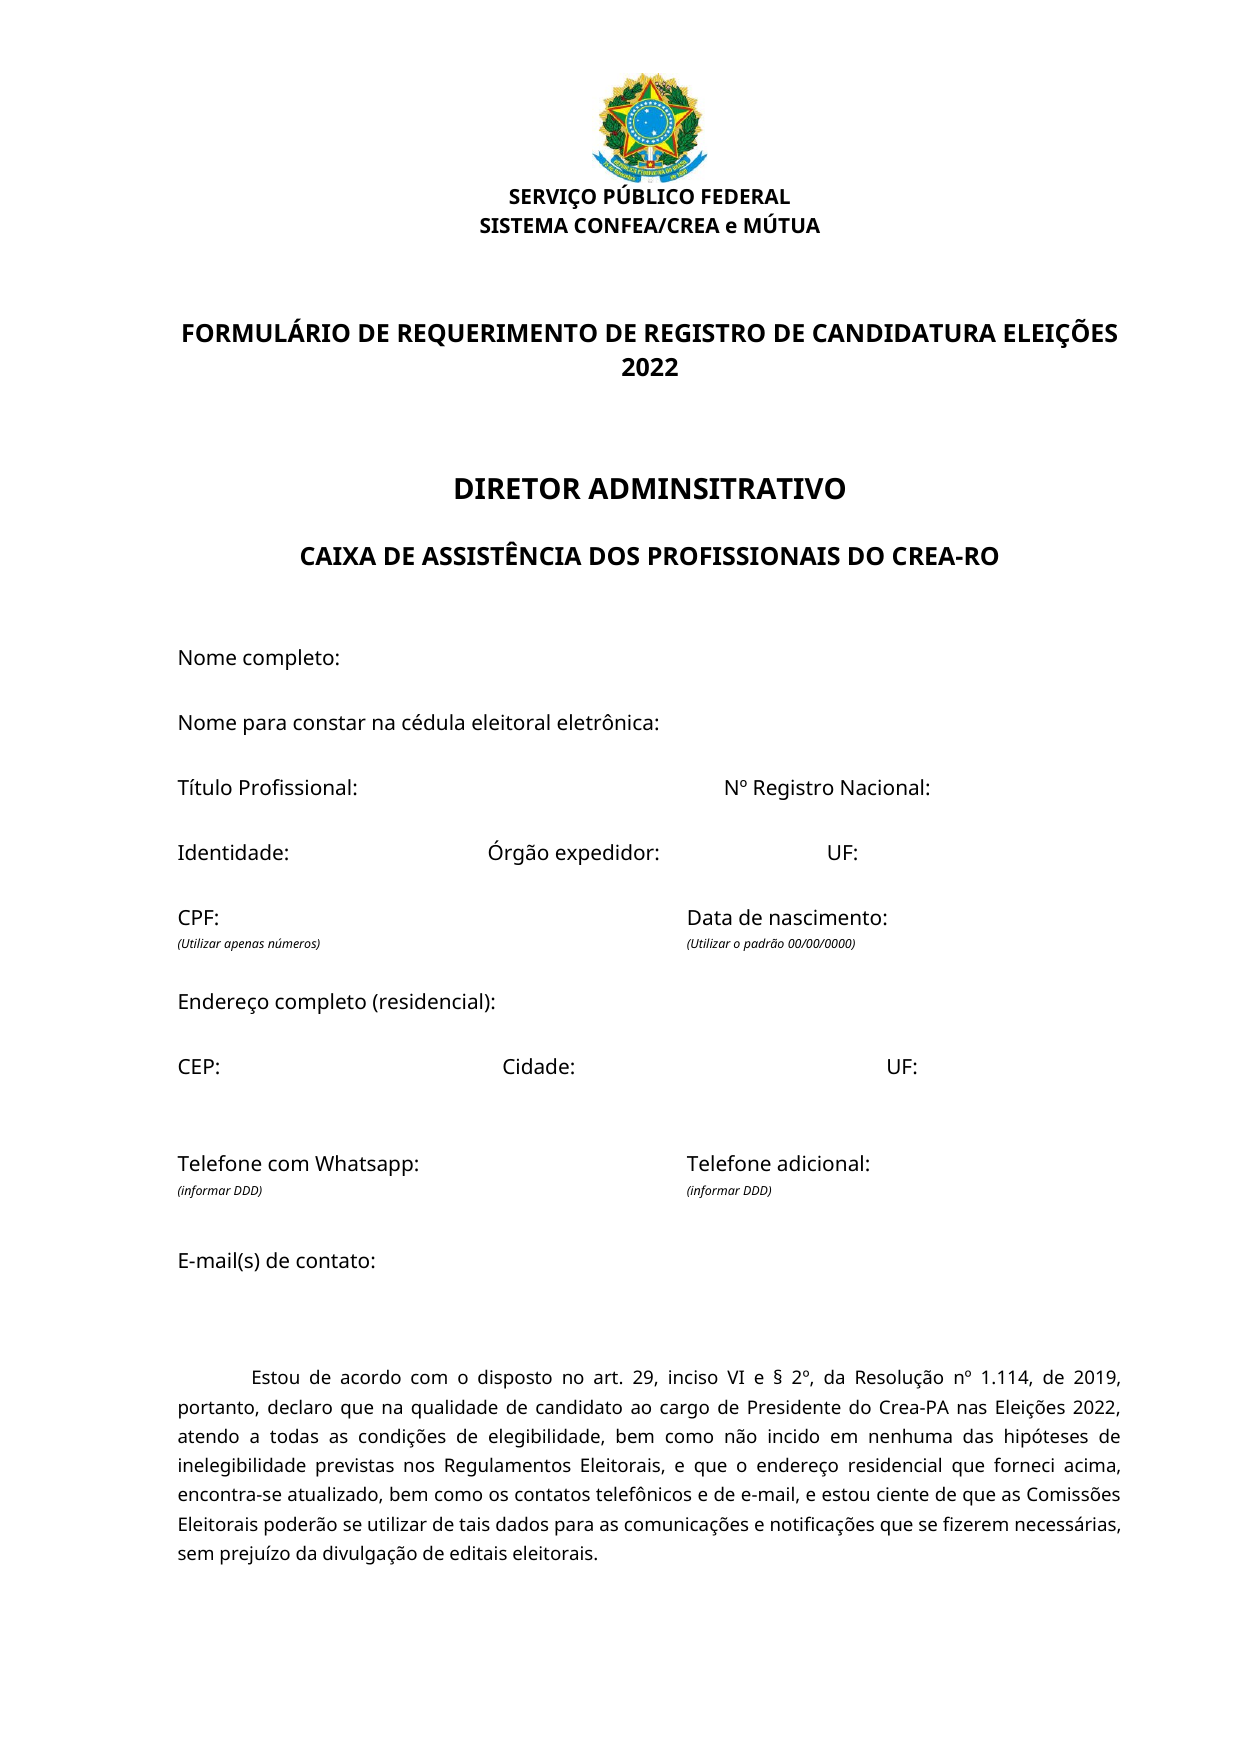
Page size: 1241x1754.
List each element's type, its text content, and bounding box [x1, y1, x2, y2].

text Órgão expedidor: [487, 838, 812, 867]
text (Utilizar apenas números) [177, 936, 613, 953]
text DIRETOR ADMINSITRATIVO [177, 468, 1122, 508]
text Data de nascimento: [687, 903, 1122, 931]
text Título Profissional: [148, 773, 649, 802]
text Telefone com Whatsapp: [177, 1149, 613, 1178]
text Identidade: [148, 838, 480, 867]
text Nº Registro Nacional: [650, 773, 1152, 802]
text (informar DDD) [687, 1182, 1122, 1199]
text Nome completo: [148, 643, 1152, 672]
text CAIXA DE ASSISTÊNCIA DOS PROFISSIONAIS DO CREA-RO [177, 539, 1122, 573]
text (informar DDD) [177, 1182, 613, 1199]
text CEP: [177, 1052, 413, 1081]
text E-mail(s) de contato: [177, 1246, 1122, 1275]
text Cidade: [502, 1052, 768, 1081]
text (Utilizar o padrão 00/00/0000) [687, 936, 1122, 953]
text Telefone adicional: [687, 1149, 1122, 1178]
text Nome para constar na cédula eleitoral eletrônica: [148, 708, 1152, 737]
text CPF: [177, 903, 613, 931]
text Endereço completo (residencial): [177, 987, 1122, 1016]
text Estou de acordo com o disposto no art. 29, inciso VI e § 2º, da Resolução nº 1.114, de 2019, portanto, declaro que na qualidade de candidato ao cargo de Presidente do Crea-PA nas Eleições 2022, atendo a todas as condições de elegibilidade, bem como não incido em nenhuma das hipóteses de inelegibilidade previstas nos Regulamentos Eleitorais, e que o endereço residencial que forneci acima, encontra-se atualizado, bem como os contatos telefônicos e de e-mail, e estou ciente de que as Comissões Eleitorais poderão se utilizar de tais dados para as comunicações e notificações que se fizerem necessárias, sem prejuízo da divulgação de editais eleitorais. [177, 1365, 1122, 1566]
text UF: [827, 838, 1152, 867]
text UF: [886, 1052, 1122, 1081]
text FORMULÁRIO DE REQUERIMENTO DE REGISTRO DE CANDIDATURA ELEIÇÕES 2022 [177, 316, 1122, 384]
